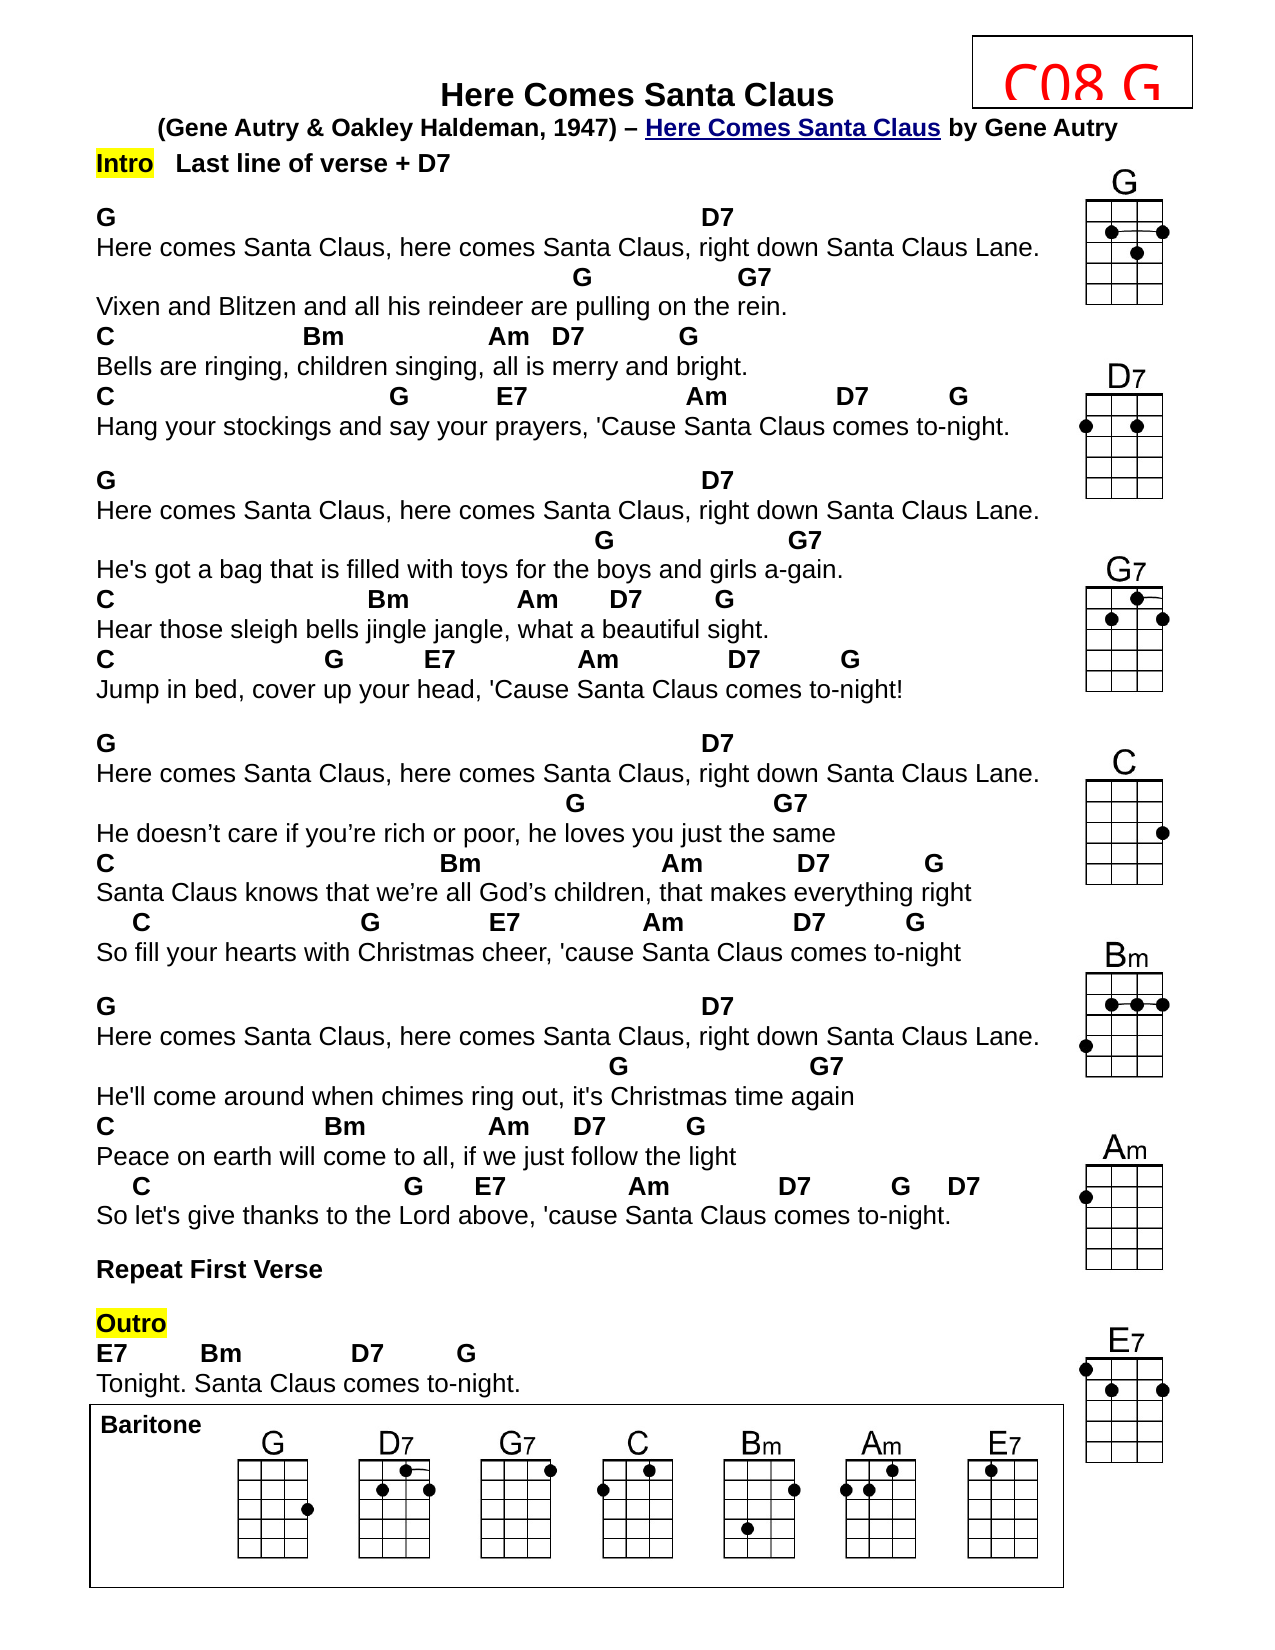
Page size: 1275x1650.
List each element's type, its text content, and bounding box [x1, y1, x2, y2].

text Here Comes Santa Claus [90, 75, 1185, 113]
table_cell [1064, 529, 1185, 722]
table_cell [333, 1405, 455, 1587]
table_cell [212, 1405, 333, 1587]
picture [462, 1410, 569, 1577]
text Here Comes Santa Claus [973, 37, 1192, 107]
picture [705, 1410, 813, 1577]
table_cell [1064, 1300, 1185, 1587]
table_cell Baritone [91, 1405, 212, 1587]
picture [219, 1410, 326, 1577]
table_cell [1064, 1107, 1185, 1300]
table_cell [455, 1405, 577, 1587]
table_cell [1064, 915, 1185, 1107]
picture [1065, 727, 1183, 905]
table_cell [942, 1405, 1063, 1587]
table_cell [1064, 722, 1185, 915]
picture [340, 1410, 448, 1577]
picture [1065, 920, 1183, 1097]
picture [827, 1410, 934, 1577]
picture [1065, 341, 1183, 519]
picture [584, 1410, 691, 1577]
table_cell [1064, 335, 1185, 529]
picture [1065, 1112, 1183, 1290]
picture [1065, 1305, 1183, 1483]
picture [1065, 147, 1183, 325]
table_cell [577, 1405, 698, 1587]
table_header Intro Last line of verse + D7 G D7 Here comes Santa Claus, here comes Santa Claus, right down Santa Claus Lane. G G7 Vixen and Blitzen and all his reindeer are pulling on the rein. C Bm Am D7 G Bells are ringing, children singing, all is merry and bright. C G E7 Am D7 G Hang your stockings and say your prayers, 'Cause Santa Claus comes to-night. G D7 Here comes Santa Claus, here comes Santa Claus, right down Santa Claus Lane. G G7 He's got a bag that is filled with toys for the boys and girls a-gain. C Bm Am D7 G Hear those sleigh bells jingle jangle, what a beautiful sight. C G E7 Am D7 G Jump in bed, cover up your head, 'Cause Santa Claus comes to-night! G D7 Here comes Santa Claus, here comes Santa Claus, right down Santa Claus Lane. G G7 He doesn’t care if you’re rich or poor, he loves you just the same C Bm Am D7 G Santa Claus knows that we’re all God’s children, that makes everything right C G E7 Am D7 G So fill your hearts with Christmas cheer, 'cause Santa Claus comes to-night G D7 Here comes Santa Claus, here comes Santa Claus, right down Santa Claus Lane. G G7 He'll come around when chimes ring out, it's Christmas time again C Bm Am D7 G Peace on earth will come to all, if we just follow the light C G E7 Am D7 G D7 So let's give thanks to the Lord above, 'cause Santa Claus comes to-night. Repeat First Verse Outro E7 Bm D7 G Tonight. Santa Claus comes to-night. [90, 142, 1063, 1403]
table_cell [698, 1405, 820, 1587]
table_cell [820, 1405, 942, 1587]
text (Gene Autry & Oakley Haldeman, 1947) – Here Comes Santa Claus by Gene Autry [90, 113, 1185, 142]
picture [949, 1410, 1056, 1577]
text C08 G [988, 44, 1177, 100]
table_header [1064, 142, 1185, 335]
picture [1065, 534, 1183, 712]
